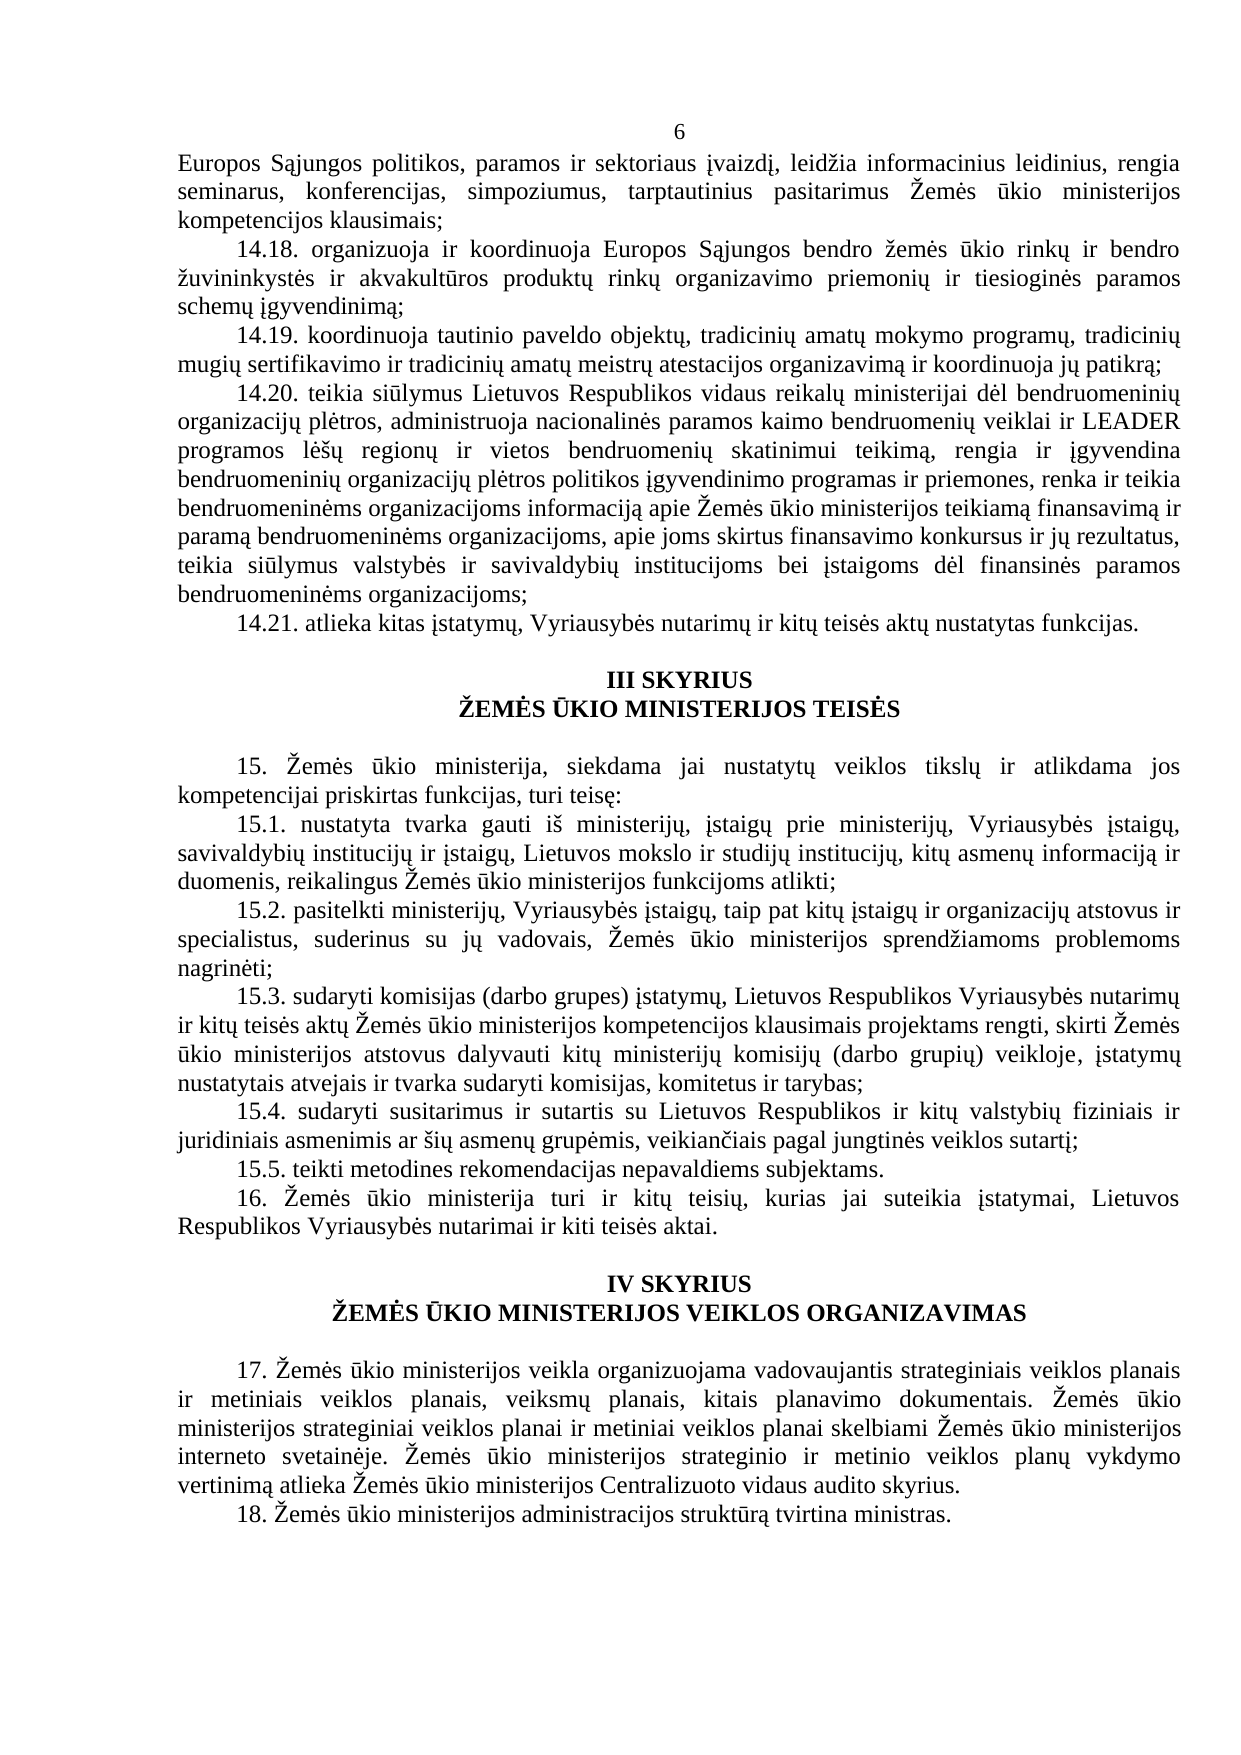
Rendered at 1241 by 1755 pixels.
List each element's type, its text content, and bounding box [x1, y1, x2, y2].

text 15. Žemės ūkio ministerija, siekdama jai nustatytų veiklos tikslų ir atlikdama jos kompetencijai priskirtas funkcijas, turi teisę: [177, 751, 1181, 809]
text 15.3. sudaryti komisijas (darbo grupes) įstatymų, Lietuvos Respublikos Vyriausybės nutarimų ir kitų teisės aktų Žemės ūkio ministerijos kompetencijos klausimais projektams rengti, skirti Žemės ūkio ministerijos atstovus dalyvauti kitų ministerijų komisijų (darbo grupių) veikloje, įstatymų nustatytais atvejais ir tvarka sudaryti komisijas, komitetus ir tarybas; [177, 981, 1181, 1096]
text 15.5. teikti metodines rekomendacijas nepavaldiems subjektams. [177, 1154, 1181, 1183]
text 15.1. nustatyta tvarka gauti iš ministerijų, įstaigų prie ministerijų, Vyriausybės įstaigų, savivaldybių institucijų ir įstaigų, Lietuvos mokslo ir studijų institucijų, kitų asmenų informaciją ir duomenis, reikalingus Žemės ūkio ministerijos funkcijoms atlikti; [177, 809, 1181, 895]
text 14.18. organizuoja ir koordinuoja Europos Sąjungos bendro žemės ūkio rinkų ir bendro žuvininkystės ir akvakultūros produktų rinkų organizavimo priemonių ir tiesioginės paramos schemų įgyvendinimą; [177, 234, 1181, 320]
text III SKYRIUS [177, 665, 1181, 694]
text 14.19. koordinuoja tautinio paveldo objektų, tradicinių amatų mokymo programų, tradicinių mugių sertifikavimo ir tradicinių amatų meistrų atestacijos organizavimą ir koordinuoja jų patikrą; [177, 320, 1181, 378]
text 16. Žemės ūkio ministerija turi ir kitų teisių, kurias jai suteikia įstatymai, Lietuvos Respublikos Vyriausybės nutarimai ir kiti teisės aktai. [177, 1183, 1181, 1240]
text 18. Žemės ūkio ministerijos administracijos struktūrą tvirtina ministras. [177, 1499, 1181, 1528]
text 17. Žemės ūkio ministerijos veikla organizuojama vadovaujantis strateginiais veiklos planais ir metiniais veiklos planais, veiksmų planais, kitais planavimo dokumentais. Žemės ūkio ministerijos strateginiai veiklos planai ir metiniai veiklos planai skelbiami Žemės ūkio ministerijos interneto svetainėje. Žemės ūkio ministerijos strateginio ir metinio veiklos planų vykdymo vertinimą atlieka Žemės ūkio ministerijos Centralizuoto vidaus audito skyrius. [177, 1355, 1181, 1499]
text ŽEMĖS ŪKIO MINISTERIJOS VEIKLOS ORGANIZAVIMAS [177, 1298, 1181, 1326]
text 14.20. teikia siūlymus Lietuvos Respublikos vidaus reikalų ministerijai dėl bendruomeninių organizacijų plėtros, administruoja nacionalinės paramos kaimo bendruomenių veiklai ir LEADER programos lėšų regionų ir vietos bendruomenių skatinimui teikimą, rengia ir įgyvendina bendruomeninių organizacijų plėtros politikos įgyvendinimo programas ir priemones, renka ir teikia bendruomeninėms organizacijoms informaciją apie Žemės ūkio ministerijos teikiamą finansavimą ir paramą bendruomeninėms organizacijoms, apie joms skirtus finansavimo konkursus ir jų rezultatus, teikia siūlymus valstybės ir savivaldybių institucijoms bei įstaigoms dėl finansinės paramos bendruomeninėms organizacijoms; [177, 378, 1181, 608]
text Europos Sąjungos politikos, paramos ir sektoriaus įvaizdį, leidžia informacinius leidinius, rengia seminarus, konferencijas, simpoziumus, tarptautinius pasitarimus Žemės ūkio ministerijos kompetencijos klausimais; [177, 148, 1181, 234]
text 14.21. atlieka kitas įstatymų, Vyriausybės nutarimų ir kitų teisės aktų nustatytas funkcijas. [177, 608, 1181, 636]
text ŽEMĖS ŪKIO MINISTERIJOS TEISĖS [177, 694, 1181, 723]
text 15.4. sudaryti susitarimus ir sutartis su Lietuvos Respublikos ir kitų valstybių fiziniais ir juridiniais asmenimis ar šių asmenų grupėmis, veikiančiais pagal jungtinės veiklos sutartį; [177, 1096, 1181, 1154]
text 15.2. pasitelkti ministerijų, Vyriausybės įstaigų, taip pat kitų įstaigų ir organizacijų atstovus ir specialistus, suderinus su jų vadovais, Žemės ūkio ministerijos sprendžiamoms problemoms nagrinėti; [177, 895, 1181, 981]
text IV SKYRIUS [177, 1269, 1181, 1298]
